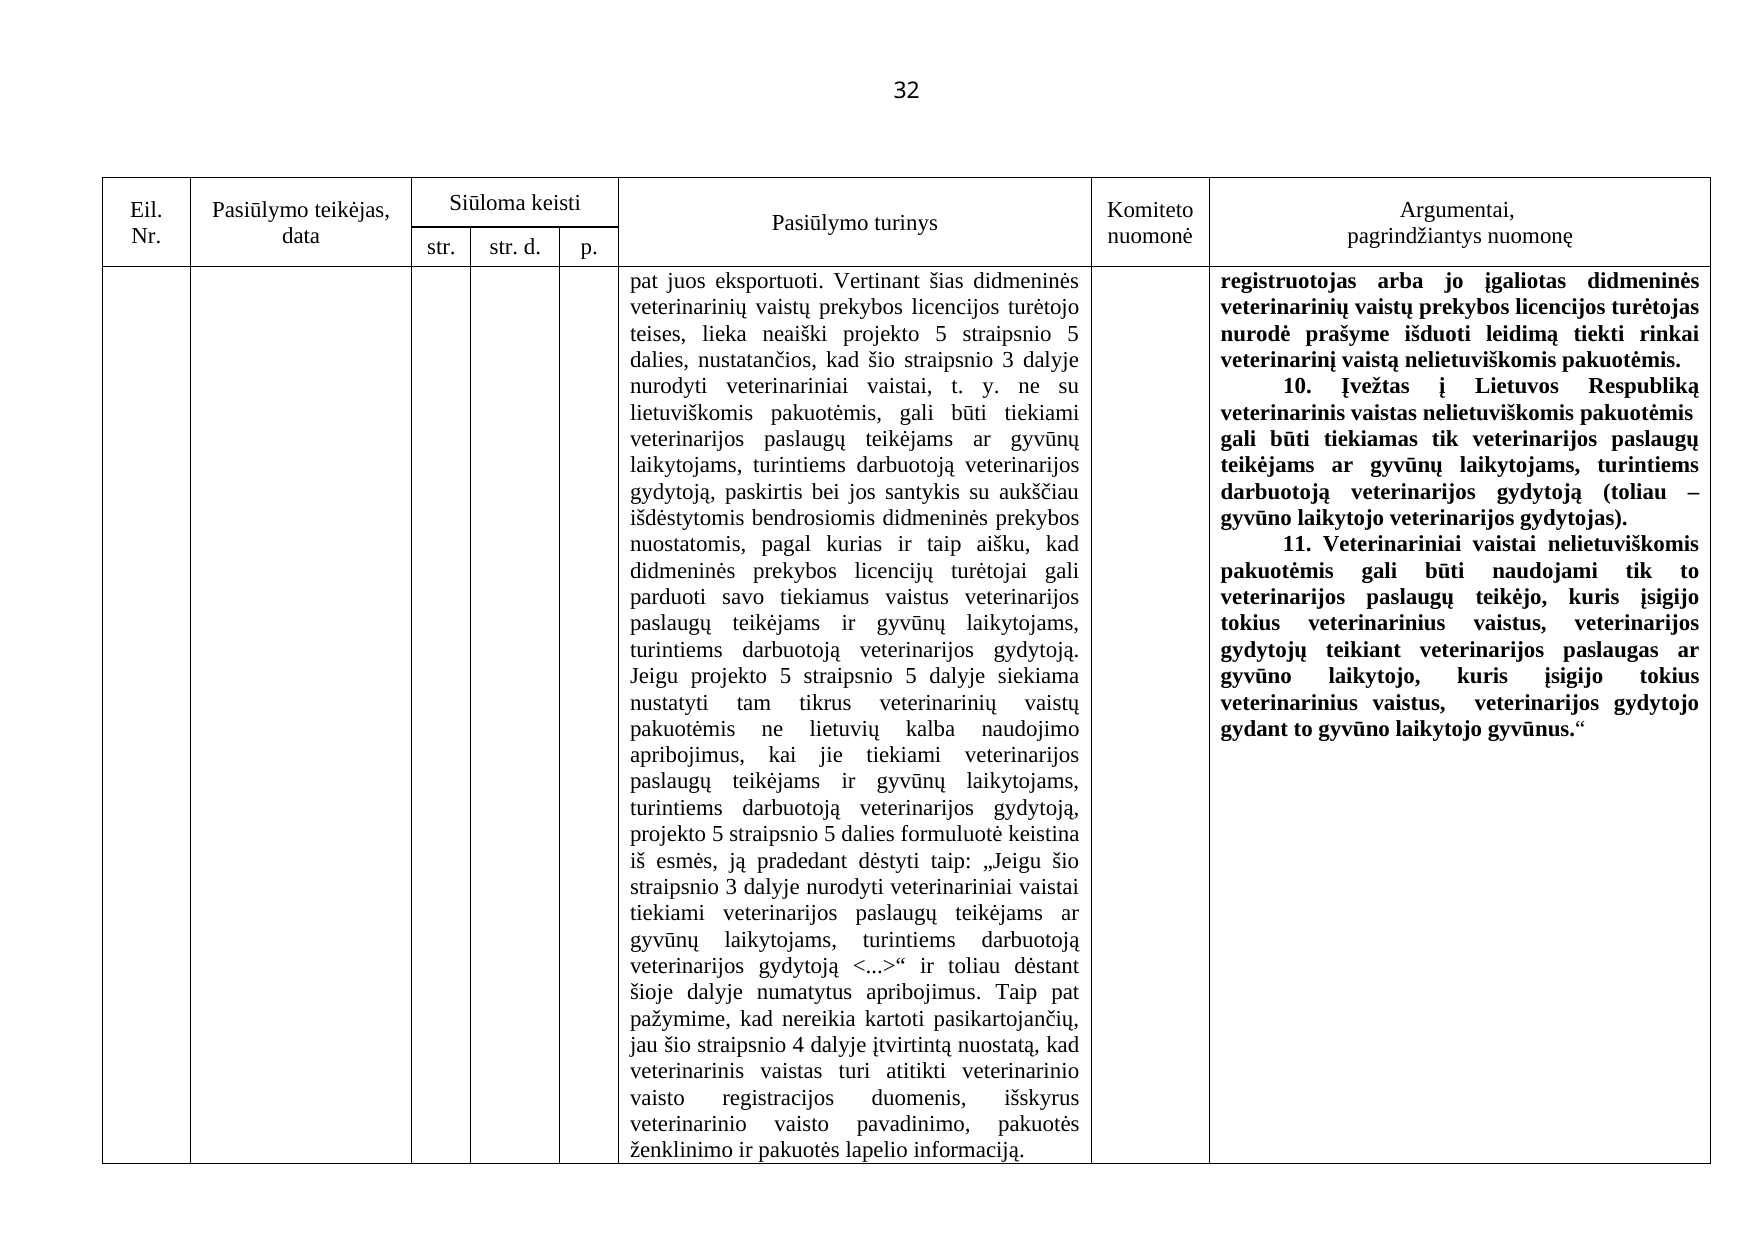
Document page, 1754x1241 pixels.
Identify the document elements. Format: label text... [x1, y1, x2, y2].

table_cell [103, 267, 190, 1163]
table_cell [471, 267, 559, 1163]
table_header Pasiūlymo teikėjas, data [191, 178, 411, 266]
table_header Pasiūlymo turinys [619, 178, 1091, 266]
table_cell [1092, 267, 1209, 1163]
table_cell str. d. [471, 228, 559, 266]
table_cell registruotojas arba jo įgaliotas didmeninės veterinarinių vaistų prekybos licencijos turėtojas nurodė prašyme išduoti leidimą tiekti rinkai veterinarinį vaistą nelietuviškomis pakuotėmis. 10. Įvežtas į Lietuvos Respubliką veterinarinis vaistas nelietuviškomis pakuotėmis gali būti tiekiamas tik veterinarijos paslaugų teikėjams ar gyvūnų laikytojams, turintiems darbuotoją veterinarijos gydytoją (toliau – gyvūno laikytojo veterinarijos gydytojas). 11. Veterinariniai vaistai nelietuviškomis pakuotėmis gali būti naudojami tik to veterinarijos paslaugų teikėjo, kuris įsigijo tokius veterinarinius vaistus, veterinarijos gydytojų teikiant veterinarijos paslaugas ar gyvūno laikytojo, kuris įsigijo tokius veterinarinius vaistus, veterinarijos gydytojo gydant to gyvūno laikytojo gyvūnus.“ [1210, 267, 1710, 1163]
table_header Argumentai, pagrindžiantys nuomonę [1210, 178, 1710, 266]
table_cell pat juos eksportuoti. Vertinant šias didmeninės veterinarinių vaistų prekybos licencijos turėtojo teises, lieka neaiški projekto 5 straipsnio 5 dalies, nustatančios, kad šio straipsnio 3 dalyje nurodyti veterinariniai vaistai, t. y. ne su lietuviškomis pakuotėmis, gali būti tiekiami veterinarijos paslaugų teikėjams ar gyvūnų laikytojams, turintiems darbuotoją veterinarijos gydytoją, paskirtis bei jos santykis su aukščiau išdėstytomis bendrosiomis didmeninės prekybos nuostatomis, pagal kurias ir taip aišku, kad didmeninės prekybos licencijų turėtojai gali parduoti savo tiekiamus vaistus veterinarijos paslaugų teikėjams ir gyvūnų laikytojams, turintiems darbuotoją veterinarijos gydytoją. Jeigu projekto 5 straipsnio 5 dalyje siekiama nustatyti tam tikrus veterinarinių vaistų pakuotėmis ne lietuvių kalba naudojimo apribojimus, kai jie tiekiami veterinarijos paslaugų teikėjams ir gyvūnų laikytojams, turintiems darbuotoją veterinarijos gydytoją, projekto 5 straipsnio 5 dalies formuluotė keistina iš esmės, ją pradedant dėstyti taip: „Jeigu šio straipsnio 3 dalyje nurodyti veterinariniai vaistai tiekiami veterinarijos paslaugų teikėjams ar gyvūnų laikytojams, turintiems darbuotoją veterinarijos gydytoją <...>“ ir toliau dėstant šioje dalyje numatytus apribojimus. Taip pat pažymime, kad nereikia kartoti pasikartojančių, jau šio straipsnio 4 dalyje įtvirtintą nuostatą, kad veterinarinis vaistas turi atitikti veterinarinio vaisto registracijos duomenis, išskyrus veterinarinio vaisto pavadinimo, pakuotės ženklinimo ir pakuotės lapelio informaciją. [619, 267, 1091, 1163]
table_header Siūloma keisti [412, 178, 618, 226]
table_cell [412, 267, 470, 1163]
table_cell p. [560, 228, 618, 266]
table_cell [560, 267, 618, 1163]
table_cell [191, 267, 411, 1163]
table_header Komiteto nuomonė [1092, 178, 1209, 266]
table_header Eil. Nr. [103, 178, 190, 266]
table_cell str. [412, 228, 470, 266]
